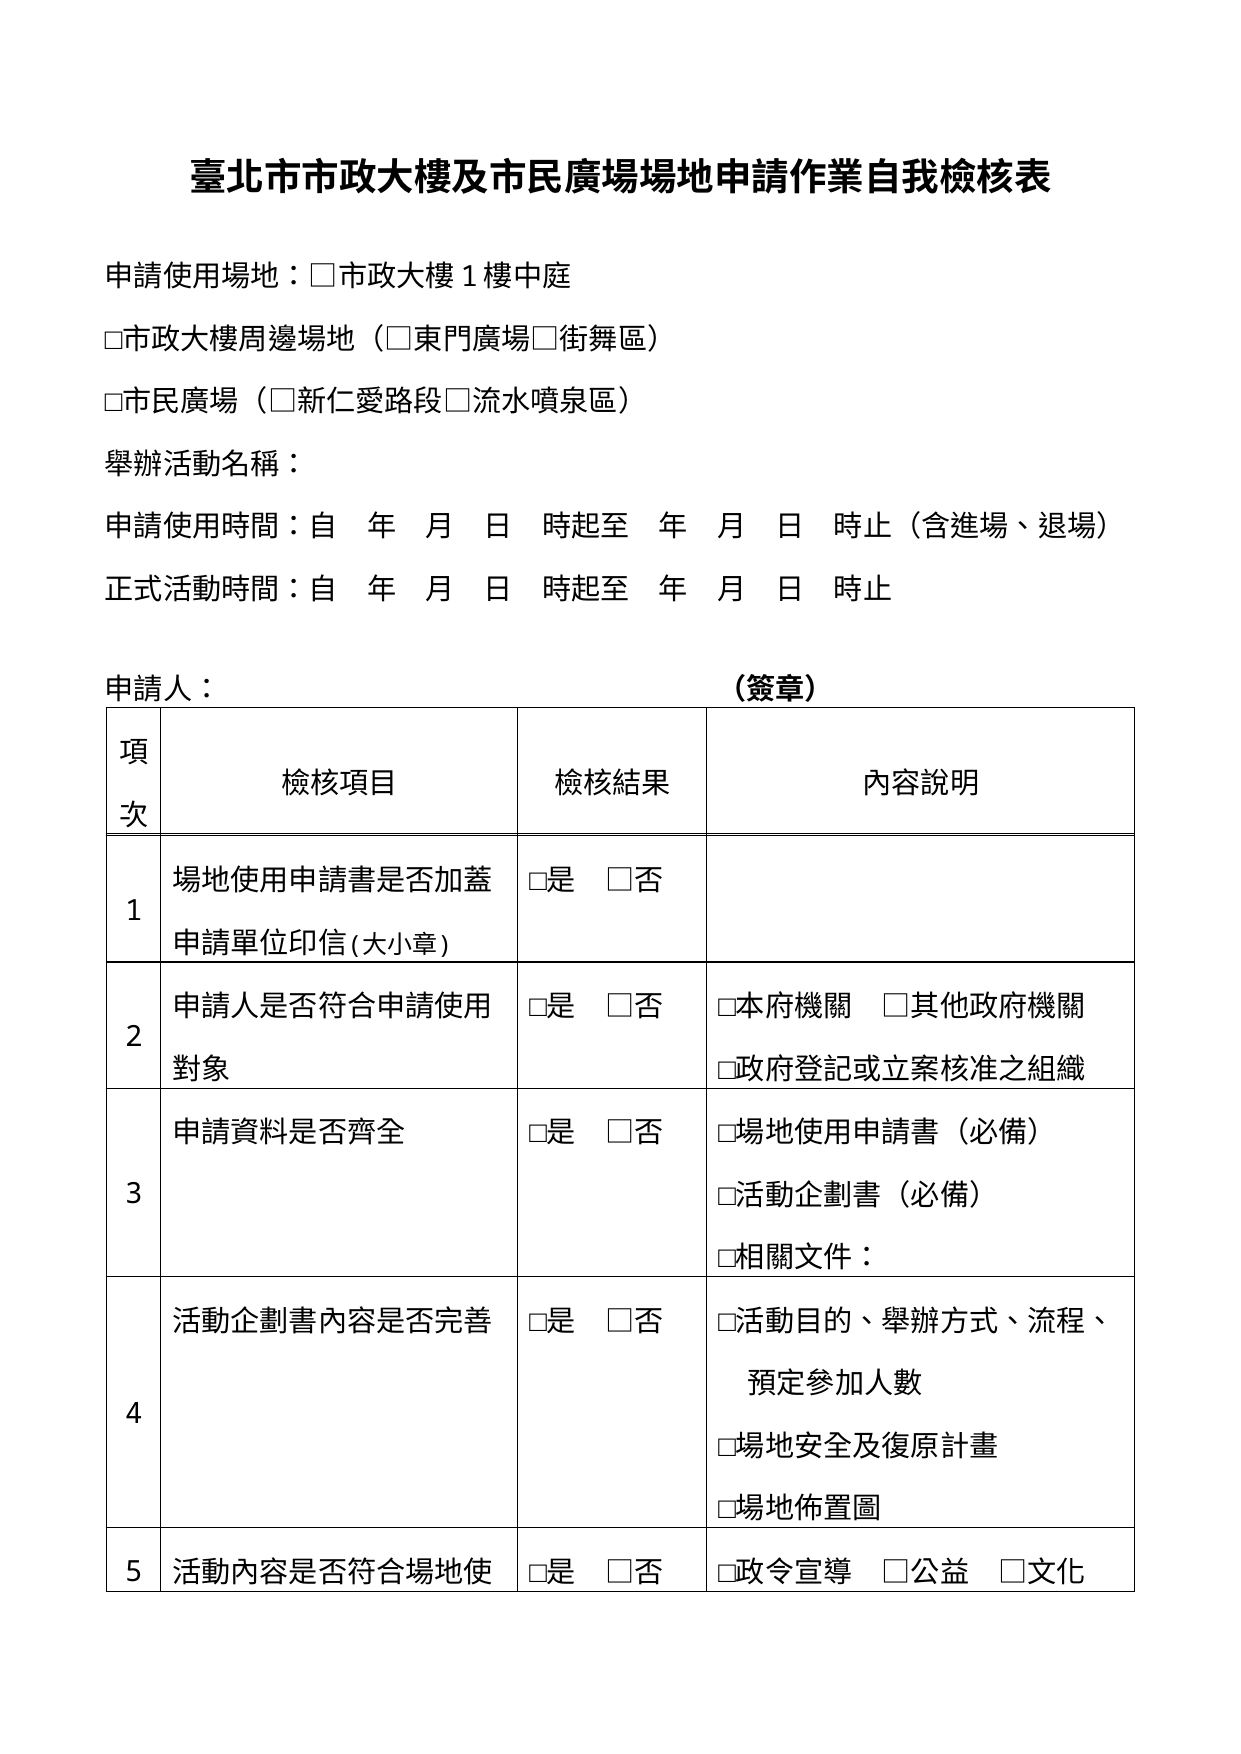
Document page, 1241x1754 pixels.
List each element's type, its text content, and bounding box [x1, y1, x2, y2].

table_cell □政令宣導 □公益 □文化 [707, 1528, 1134, 1591]
table_cell 場地使用申請書是否加蓋申請單位印信(大小章) [161, 836, 517, 961]
table_cell □是 □否 [518, 1089, 706, 1276]
table_cell □是 □否 [518, 1277, 706, 1527]
table_header 檢核結果 [518, 708, 706, 833]
table_header 內容說明 [707, 708, 1134, 833]
table_cell □本府機關 □其他政府機關 □政府登記或立案核准之組織 [707, 963, 1134, 1087]
table_cell 申請資料是否齊全 [161, 1089, 517, 1276]
text 申請人： （簽章） [104, 645, 1165, 707]
table_cell □活動目的、舉辦方式、流程、預定參加人數 □場地安全及復原計畫 □場地佈置圖 [707, 1277, 1134, 1527]
table_cell 活動內容是否符合場地使 [161, 1528, 517, 1591]
text 舉辦活動名稱： [104, 420, 1165, 482]
table_cell 4 [107, 1277, 160, 1527]
text □市民廣場（□新仁愛路段□流水噴泉區） [104, 357, 1165, 420]
table_cell □是 □否 [518, 963, 706, 1087]
table_header 項次 [107, 708, 160, 833]
text 申請使用時間：自 年 月 日 時起至 年 月 日 時止（含進場、退場） [104, 482, 1165, 545]
table_cell [707, 836, 1134, 961]
table_cell 3 [107, 1089, 160, 1276]
table_header 檢核項目 [161, 708, 517, 833]
table_cell 5 [107, 1528, 160, 1591]
table_cell 申請人是否符合申請使用對象 [161, 963, 517, 1087]
table_cell □是 □否 [518, 836, 706, 961]
text 正式活動時間：自 年 月 日 時起至 年 月 日 時止 [104, 545, 1165, 607]
table_cell 1 [107, 836, 160, 961]
text 申請使用場地：□市政大樓1樓中庭 [104, 232, 1165, 295]
table_cell □是 □否 [518, 1528, 706, 1591]
table_cell 2 [107, 963, 160, 1087]
text 臺北市市政大樓及市民廣場場地申請作業自我檢核表 [75, 132, 1165, 195]
table_cell □場地使用申請書（必備） □活動企劃書（必備） □相關文件： [707, 1089, 1134, 1276]
table_cell 活動企劃書內容是否完善 [161, 1277, 517, 1527]
text □市政大樓周邊場地（□東門廣場□街舞區） [104, 295, 1165, 357]
